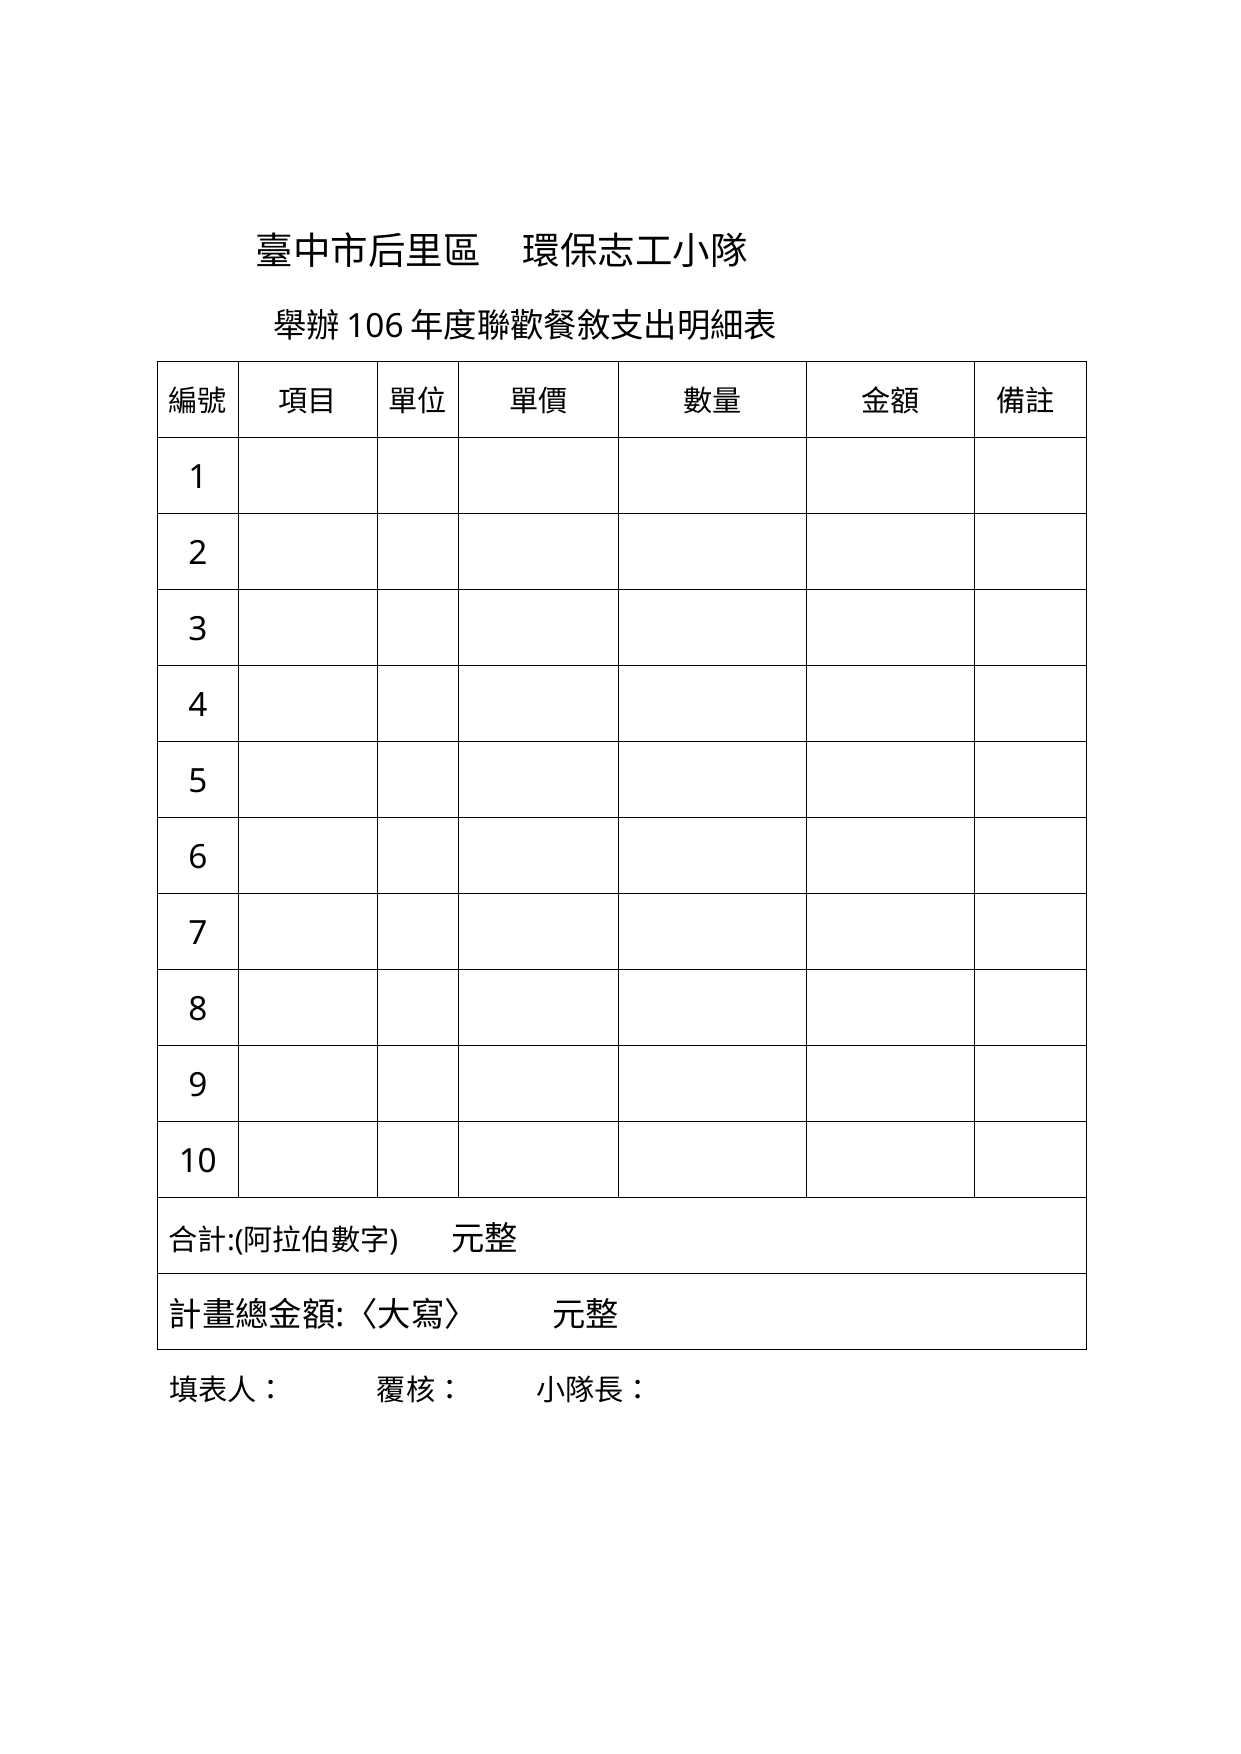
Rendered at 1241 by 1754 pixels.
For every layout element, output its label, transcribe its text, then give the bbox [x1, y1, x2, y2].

table_header 數量 [619, 362, 806, 437]
text 填表人： 覆核： 小隊長： [169, 1350, 1087, 1425]
table_cell [459, 1122, 618, 1197]
table_cell [619, 1122, 806, 1197]
table_cell [459, 514, 618, 589]
table_cell [459, 894, 618, 969]
table_cell [239, 438, 377, 513]
table_cell 9 [158, 1046, 238, 1121]
table_cell [378, 514, 458, 589]
table_cell [975, 438, 1086, 513]
table_cell 7 [158, 894, 238, 969]
table_cell 10 [158, 1122, 238, 1197]
table_cell [975, 742, 1086, 817]
table_cell [807, 438, 974, 513]
table_cell [239, 970, 377, 1045]
table_header 項目 [239, 362, 377, 437]
table_cell [239, 742, 377, 817]
table_cell [807, 818, 974, 893]
table_cell [807, 894, 974, 969]
table_cell [378, 970, 458, 1045]
table_header 編號 [158, 362, 238, 437]
table_header 金額 [807, 362, 974, 437]
table_cell [975, 514, 1086, 589]
table_cell [459, 742, 618, 817]
table_cell 6 [158, 818, 238, 893]
table_header 備註 [975, 362, 1086, 437]
table_cell [459, 1046, 618, 1121]
table_cell 3 [158, 590, 238, 665]
table_cell [619, 894, 806, 969]
table_cell [619, 514, 806, 589]
table_cell [975, 666, 1086, 741]
table_cell [807, 590, 974, 665]
text 臺中市后里區 環保志工小隊 [169, 211, 1121, 286]
table_cell [378, 894, 458, 969]
table_cell [239, 818, 377, 893]
table_cell [619, 1046, 806, 1121]
table_cell [619, 590, 806, 665]
table_cell [378, 818, 458, 893]
table_cell [807, 666, 974, 741]
table_cell [459, 590, 618, 665]
table_cell [807, 742, 974, 817]
table_cell [459, 818, 618, 893]
table_cell [619, 666, 806, 741]
table_cell 8 [158, 970, 238, 1045]
table_cell [807, 970, 974, 1045]
table_cell [459, 438, 618, 513]
table_cell [975, 818, 1086, 893]
table_cell [807, 1046, 974, 1121]
table_cell [239, 590, 377, 665]
table_cell [975, 1046, 1086, 1121]
table_cell [975, 894, 1086, 969]
table_cell [975, 1122, 1086, 1197]
table_cell [239, 514, 377, 589]
table_cell 合計:(阿拉伯數字) 元整 [158, 1198, 1086, 1273]
table_cell [975, 590, 1086, 665]
table_cell [378, 438, 458, 513]
table_cell [459, 666, 618, 741]
table_cell [239, 1122, 377, 1197]
table_cell [378, 666, 458, 741]
table_cell [378, 1122, 458, 1197]
table_cell [619, 438, 806, 513]
table_cell [459, 970, 618, 1045]
table_cell [807, 514, 974, 589]
table_cell [619, 742, 806, 817]
text 舉辦106年度聯歡餐敘支出明細表 [169, 286, 1087, 361]
table_cell [807, 1122, 974, 1197]
table_cell [239, 1046, 377, 1121]
table_cell [239, 894, 377, 969]
table_cell 1 [158, 438, 238, 513]
table_header 單價 [459, 362, 618, 437]
table_cell 計畫總金額:〈大寫〉 元整 [158, 1274, 1086, 1349]
table_header 單位 [378, 362, 458, 437]
table_cell [975, 970, 1086, 1045]
table_cell [378, 742, 458, 817]
table_cell [378, 590, 458, 665]
table_cell [378, 1046, 458, 1121]
table_cell 2 [158, 514, 238, 589]
table_cell [619, 970, 806, 1045]
table_cell [239, 666, 377, 741]
table_cell 4 [158, 666, 238, 741]
table_cell 5 [158, 742, 238, 817]
table_cell [619, 818, 806, 893]
